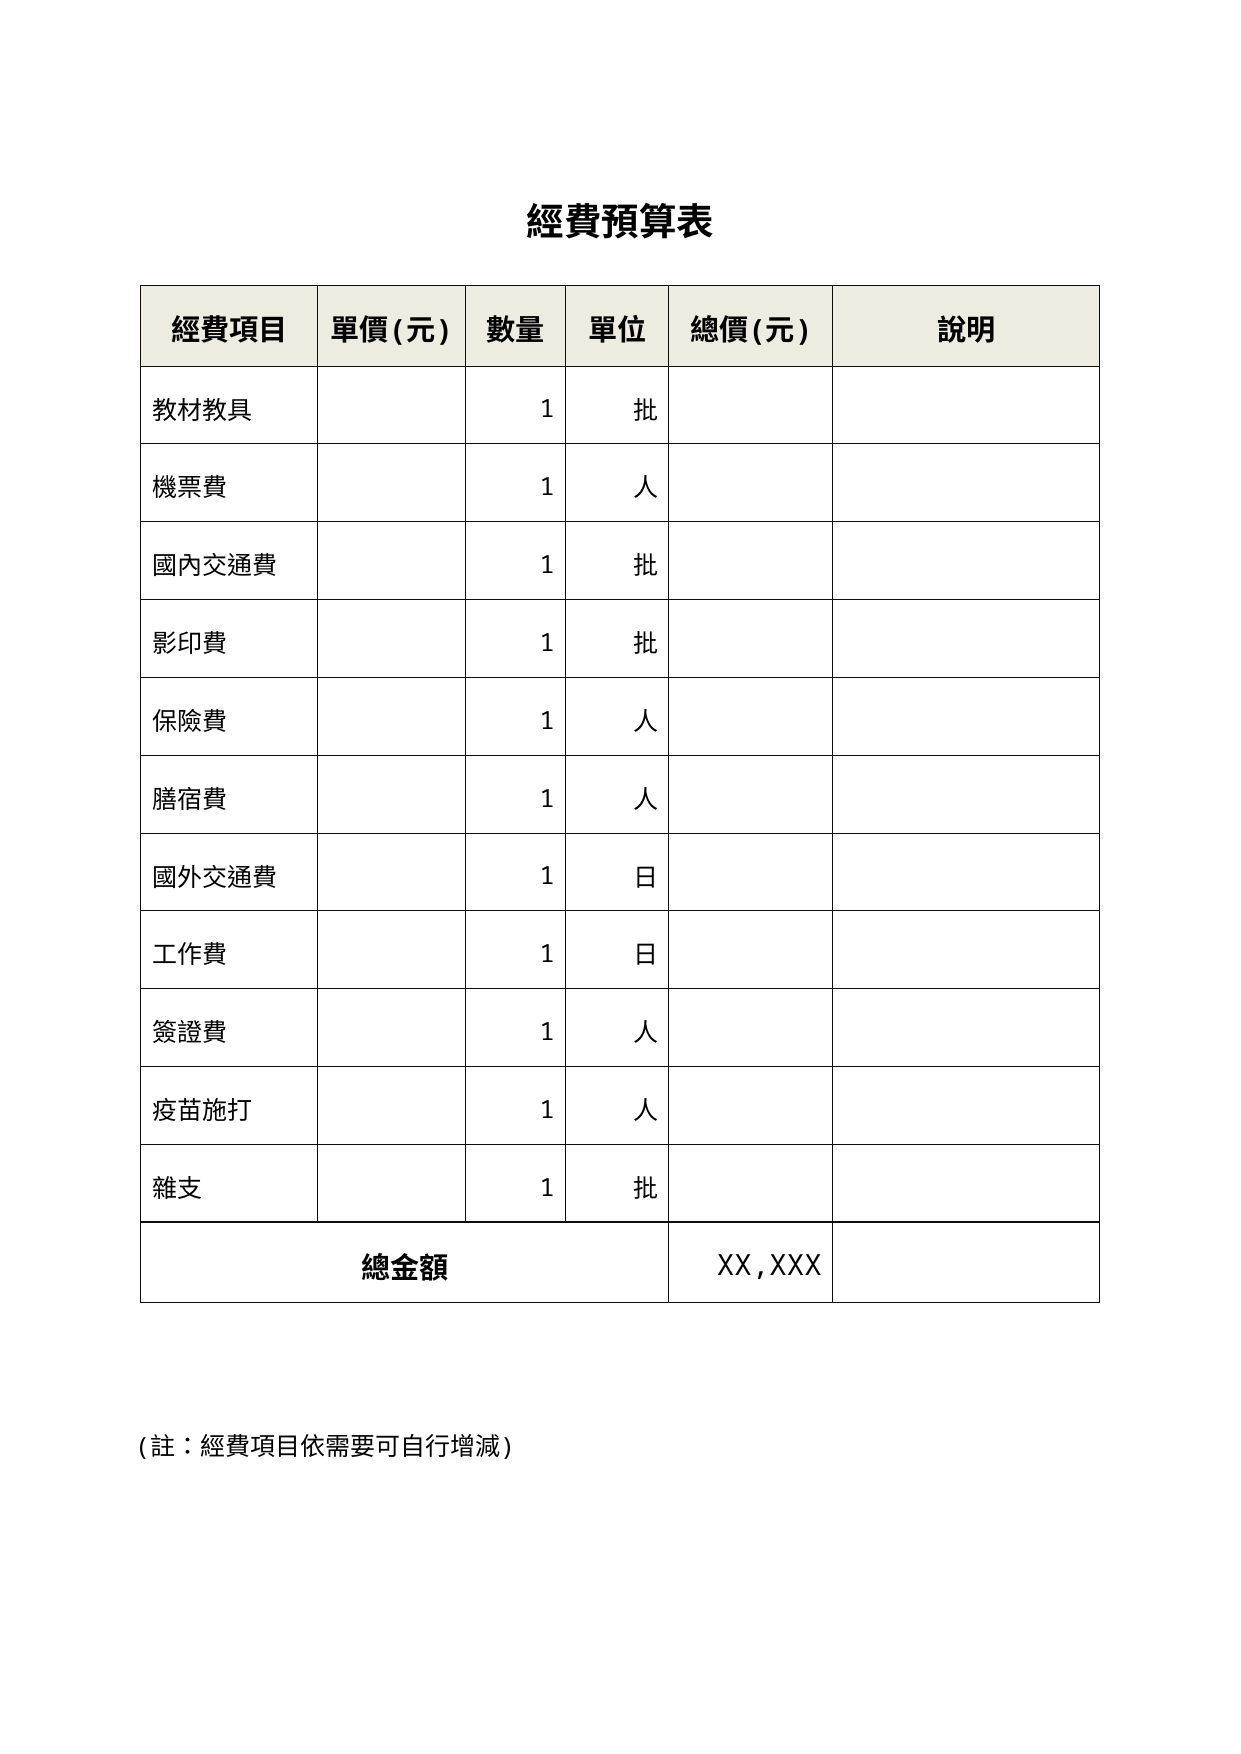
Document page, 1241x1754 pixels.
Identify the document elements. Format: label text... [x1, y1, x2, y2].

table_cell [833, 1223, 1099, 1302]
table_cell [318, 444, 465, 521]
table_cell [669, 1145, 832, 1221]
table_cell [669, 911, 832, 988]
table_cell [833, 1067, 1099, 1144]
table_cell 1 [466, 522, 565, 599]
table_cell [318, 911, 465, 988]
table_cell 批 [566, 367, 668, 443]
table_cell [669, 834, 832, 910]
table_cell [318, 367, 465, 443]
table_cell [833, 756, 1099, 832]
table_cell [318, 678, 465, 754]
table_cell [833, 522, 1099, 599]
table_cell 人 [566, 989, 668, 1066]
table_cell 總金額 [141, 1223, 668, 1302]
table_cell [318, 522, 465, 599]
table_cell [669, 989, 832, 1066]
table_cell 教材教具 [141, 367, 317, 443]
table_cell 1 [466, 756, 565, 832]
table_cell 雜支 [141, 1145, 317, 1221]
table_cell 機票費 [141, 444, 317, 521]
table_cell 工作費 [141, 911, 317, 988]
table_cell [669, 1067, 832, 1144]
table_cell 1 [466, 989, 565, 1066]
table_cell 1 [466, 1145, 565, 1221]
table_header 單價(元) [318, 286, 465, 366]
table_cell [669, 756, 832, 832]
table_header 數量 [466, 286, 565, 366]
table_cell 1 [466, 834, 565, 910]
table_cell 簽證費 [141, 989, 317, 1066]
table_header 經費項目 [141, 286, 317, 366]
table_cell [669, 522, 832, 599]
table_cell [833, 834, 1099, 910]
table_cell 1 [466, 444, 565, 521]
table_cell 國外交通費 [141, 834, 317, 910]
table_cell [833, 600, 1099, 677]
table_header 總價(元) [669, 286, 832, 366]
table_cell [833, 444, 1099, 521]
table_cell 批 [566, 600, 668, 677]
table_cell 人 [566, 678, 668, 754]
table_cell 膳宿費 [141, 756, 317, 832]
table_cell 日 [566, 834, 668, 910]
table_cell 批 [566, 1145, 668, 1221]
table_cell 1 [466, 367, 565, 443]
table_cell 1 [466, 1067, 565, 1144]
table_cell 保險費 [141, 678, 317, 754]
table_cell [318, 756, 465, 832]
table_cell XX,XXX [669, 1223, 832, 1302]
table_cell 日 [566, 911, 668, 988]
table_cell [318, 600, 465, 677]
table_cell [833, 678, 1099, 754]
table_cell [669, 600, 832, 677]
table_cell 國內交通費 [141, 522, 317, 599]
table_cell [669, 678, 832, 754]
table_header 單位 [566, 286, 668, 366]
table_cell [833, 1145, 1099, 1221]
table_cell [669, 444, 832, 521]
table_cell 影印費 [141, 600, 317, 677]
table_cell 人 [566, 444, 668, 521]
table_cell 1 [466, 600, 565, 677]
table_cell [318, 834, 465, 910]
table_cell 1 [466, 678, 565, 754]
text (註：經費項目依需要可自行增減) [75, 1403, 1165, 1465]
table_cell 1 [466, 911, 565, 988]
table_cell 疫苗施打 [141, 1067, 317, 1144]
table_cell [318, 989, 465, 1066]
text 經費預算表 [75, 177, 1165, 239]
table_cell [318, 1145, 465, 1221]
table_cell 人 [566, 1067, 668, 1144]
table_cell 人 [566, 756, 668, 832]
table_header 說明 [833, 286, 1099, 366]
table_cell 批 [566, 522, 668, 599]
table_cell [669, 367, 832, 443]
table_cell [833, 367, 1099, 443]
table_cell [318, 1067, 465, 1144]
table_cell [833, 989, 1099, 1066]
table_cell [833, 911, 1099, 988]
